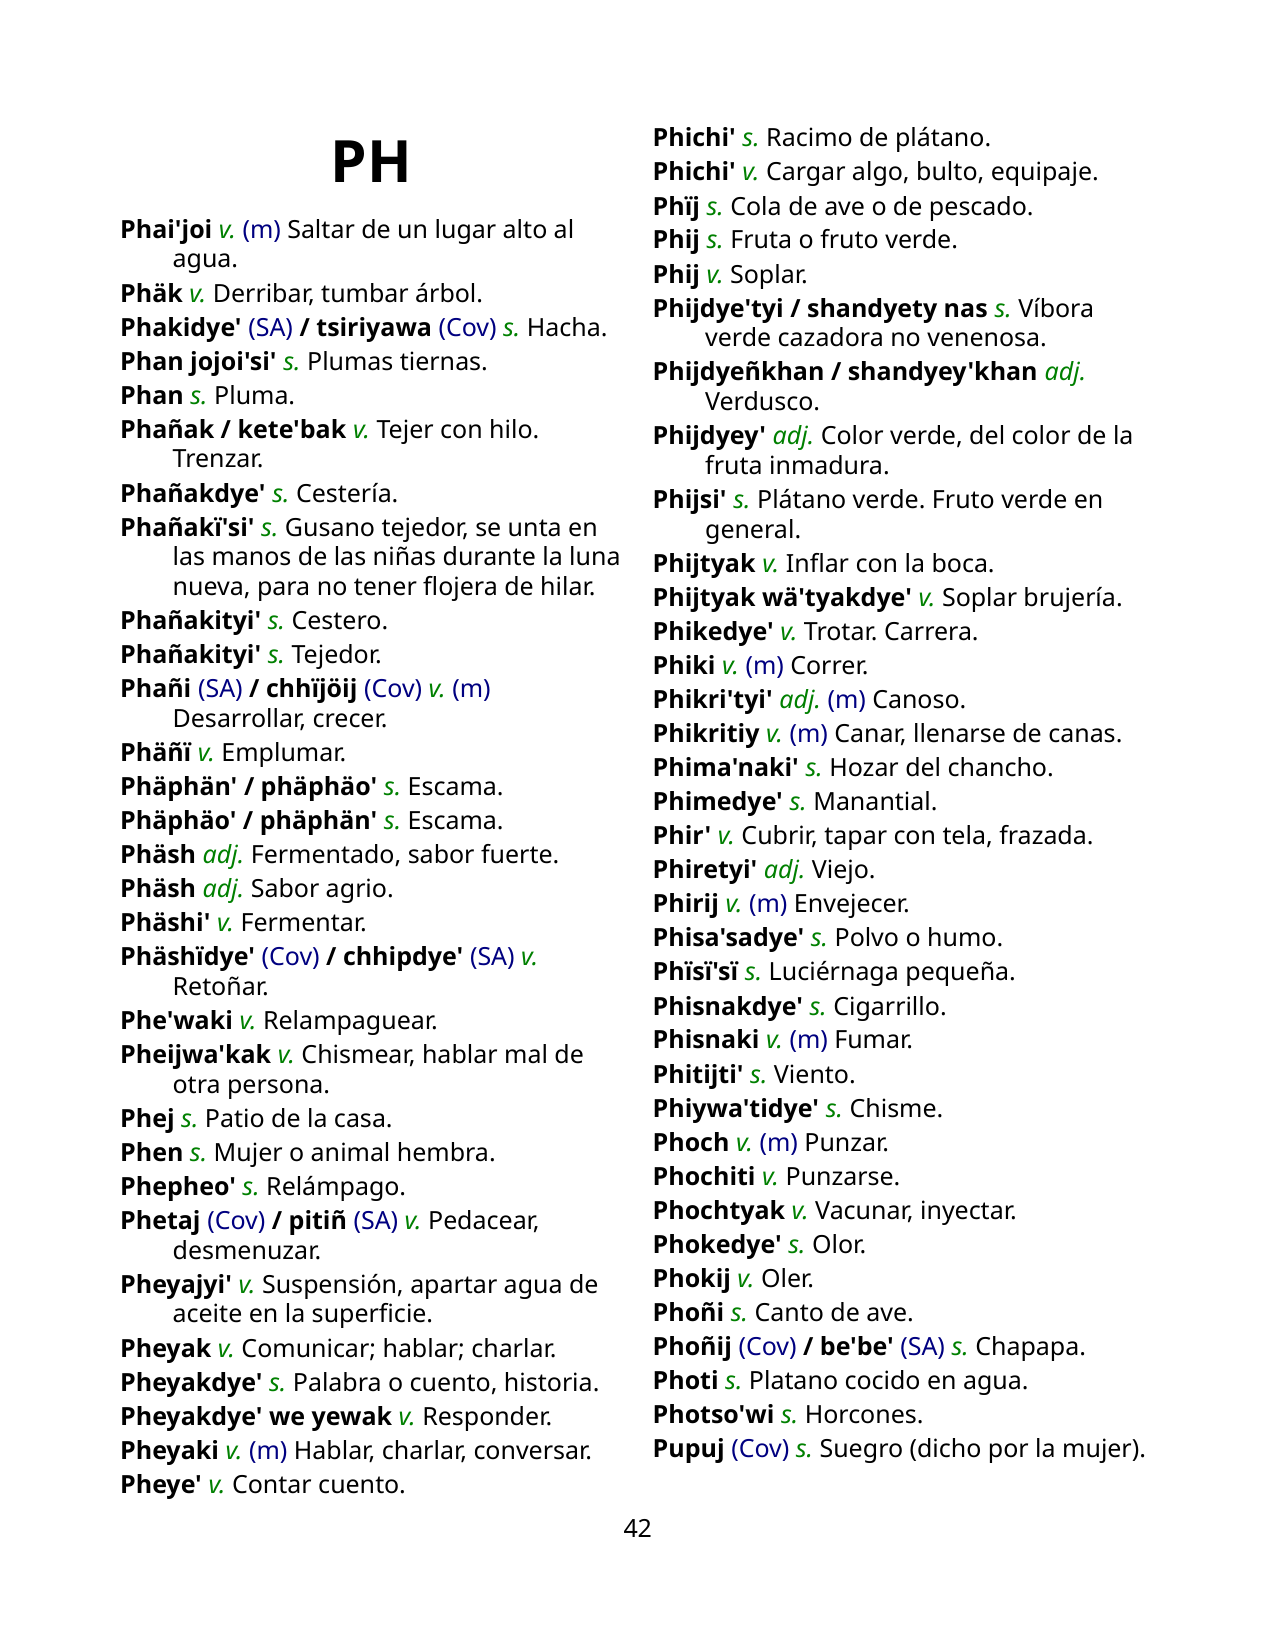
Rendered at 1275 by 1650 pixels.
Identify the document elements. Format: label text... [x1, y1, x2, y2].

text Phijdyey' adj. Color verde, del color de la fruta inmadura. [652, 418, 1155, 482]
text Phichi' s. Racimo de plátano. [652, 120, 1155, 154]
text Phäphän' / phäphäo' s. Escama. [120, 769, 622, 803]
text Phij s. Fruta o fruto verde. [652, 222, 1155, 256]
text Phijdye'tyi / shandyety nas s. Víbora verde cazadora no venenosa. [652, 290, 1155, 354]
text Phoñij (Cov) / be'be' (SA) s. Chapapa. [652, 1329, 1155, 1363]
text Phepheo' s. Relámpago. [120, 1169, 622, 1203]
text Phikedye' v. Trotar. Carrera. [652, 613, 1155, 647]
text Pheyak v. Comunicar; hablar; charlar. [120, 1330, 622, 1364]
text Phäñï v. Emplumar. [120, 734, 622, 769]
text Phäk v. Derribar, tumbar árbol. [120, 275, 622, 309]
text Phen s. Mujer o animal hembra. [120, 1134, 622, 1169]
text Phai'joi v. (m) Saltar de un lugar alto al agua. [120, 211, 622, 275]
text Photso'wi s. Horcones. [652, 1397, 1155, 1431]
text Phan jojoi'si' s. Plumas tiernas. [120, 343, 622, 377]
text Pheyakdye' s. Palabra o cuento, historia. [120, 1364, 622, 1398]
text Photi s. Platano cocido en agua. [652, 1363, 1155, 1397]
text Phäshi' v. Fermentar. [120, 905, 622, 939]
text Phañakityi' s. Tejedor. [120, 637, 622, 671]
text Phijtyak v. Inflar con la boca. [652, 545, 1155, 579]
text Phoch v. (m) Punzar. [652, 1124, 1155, 1158]
text Phijdyeñkhan / shandyey'khan adj. Verdusco. [652, 354, 1155, 418]
text Phimedye' s. Manantial. [652, 784, 1155, 818]
text Pupuj (Cov) s. Suegro (dicho por la mujer). [652, 1431, 1155, 1465]
text Phäshïdye' (Cov) / chhipdye' (SA) v. Retoñar. [120, 939, 622, 1003]
text Phokij v. Oler. [652, 1261, 1155, 1295]
text Phakidye' (SA) / tsiriyawa (Cov) s. Hacha. [120, 309, 622, 343]
text Phej s. Patio de la casa. [120, 1101, 622, 1134]
text Phiki v. (m) Correr. [652, 647, 1155, 682]
text Phichi' v. Cargar algo, bulto, equipaje. [652, 154, 1155, 188]
text Phañak / kete'bak v. Tejer con hilo. Trenzar. [120, 411, 622, 475]
text Phikri'tyi' adj. (m) Canoso. [652, 682, 1155, 716]
text Phirij v. (m) Envejecer. [652, 886, 1155, 920]
text Phochtyak v. Vacunar, inyectar. [652, 1192, 1155, 1227]
text Phikritiy v. (m) Canar, llenarse de canas. [652, 716, 1155, 750]
text Phisnaki v. (m) Fumar. [652, 1022, 1155, 1056]
text Pheyakdye' we yewak v. Responder. [120, 1398, 622, 1432]
text Phan s. Pluma. [120, 377, 622, 411]
text Phitijti' s. Viento. [652, 1056, 1155, 1090]
text Phokedye' s. Olor. [652, 1227, 1155, 1261]
text Phäphäo' / phäphän' s. Escama. [120, 803, 622, 837]
text Phir' v. Cubrir, tapar con tela, frazada. [652, 818, 1155, 852]
text Phañakityi' s. Cestero. [120, 603, 622, 637]
text Phäsh adj. Sabor agrio. [120, 871, 622, 905]
text Phijsi' s. Plátano verde. Fruto verde en general. [652, 482, 1155, 545]
text Phiywa'tidye' s. Chisme. [652, 1090, 1155, 1124]
text Pheyajyi' v. Suspensión, apartar agua de aceite en la superficie. [120, 1266, 622, 1330]
text Pheye' v. Contar cuento. [120, 1466, 622, 1501]
text Phiretyi' adj. Viejo. [652, 852, 1155, 886]
text Phañi (SA) / chhïjöij (Cov) v. (m) Desarrollar, crecer. [120, 671, 622, 734]
text Pheijwa'kak v. Chismear, hablar mal de otra persona. [120, 1037, 622, 1101]
text Phïsï'sï s. Luciérnaga pequeña. [652, 954, 1155, 988]
text Phijtyak wä'tyakdye' v. Soplar brujería. [652, 579, 1155, 613]
subtitle PH [120, 120, 622, 199]
text Phisa'sadye' s. Polvo o humo. [652, 920, 1155, 954]
text Phañakï'si' s. Gusano tejedor, se unta en las manos de las niñas durante la luna nueva, para no tener flojera de hilar. [120, 509, 622, 603]
text Phetaj (Cov) / pitiñ (SA) v. Pedacear, desmenuzar. [120, 1203, 622, 1266]
text Phïj s. Cola de ave o de pescado. [652, 188, 1155, 222]
text Phoñi s. Canto de ave. [652, 1295, 1155, 1329]
text Phima'naki' s. Hozar del chancho. [652, 750, 1155, 784]
text Phisnakdye' s. Cigarrillo. [652, 988, 1155, 1022]
text Phe'waki v. Relampaguear. [120, 1003, 622, 1037]
text Phij v. Soplar. [652, 256, 1155, 290]
text Phäsh adj. Fermentado, sabor fuerte. [120, 837, 622, 871]
text Phochiti v. Punzarse. [652, 1158, 1155, 1192]
text Phañakdye' s. Cestería. [120, 475, 622, 509]
text Pheyaki v. (m) Hablar, charlar, conversar. [120, 1432, 622, 1466]
